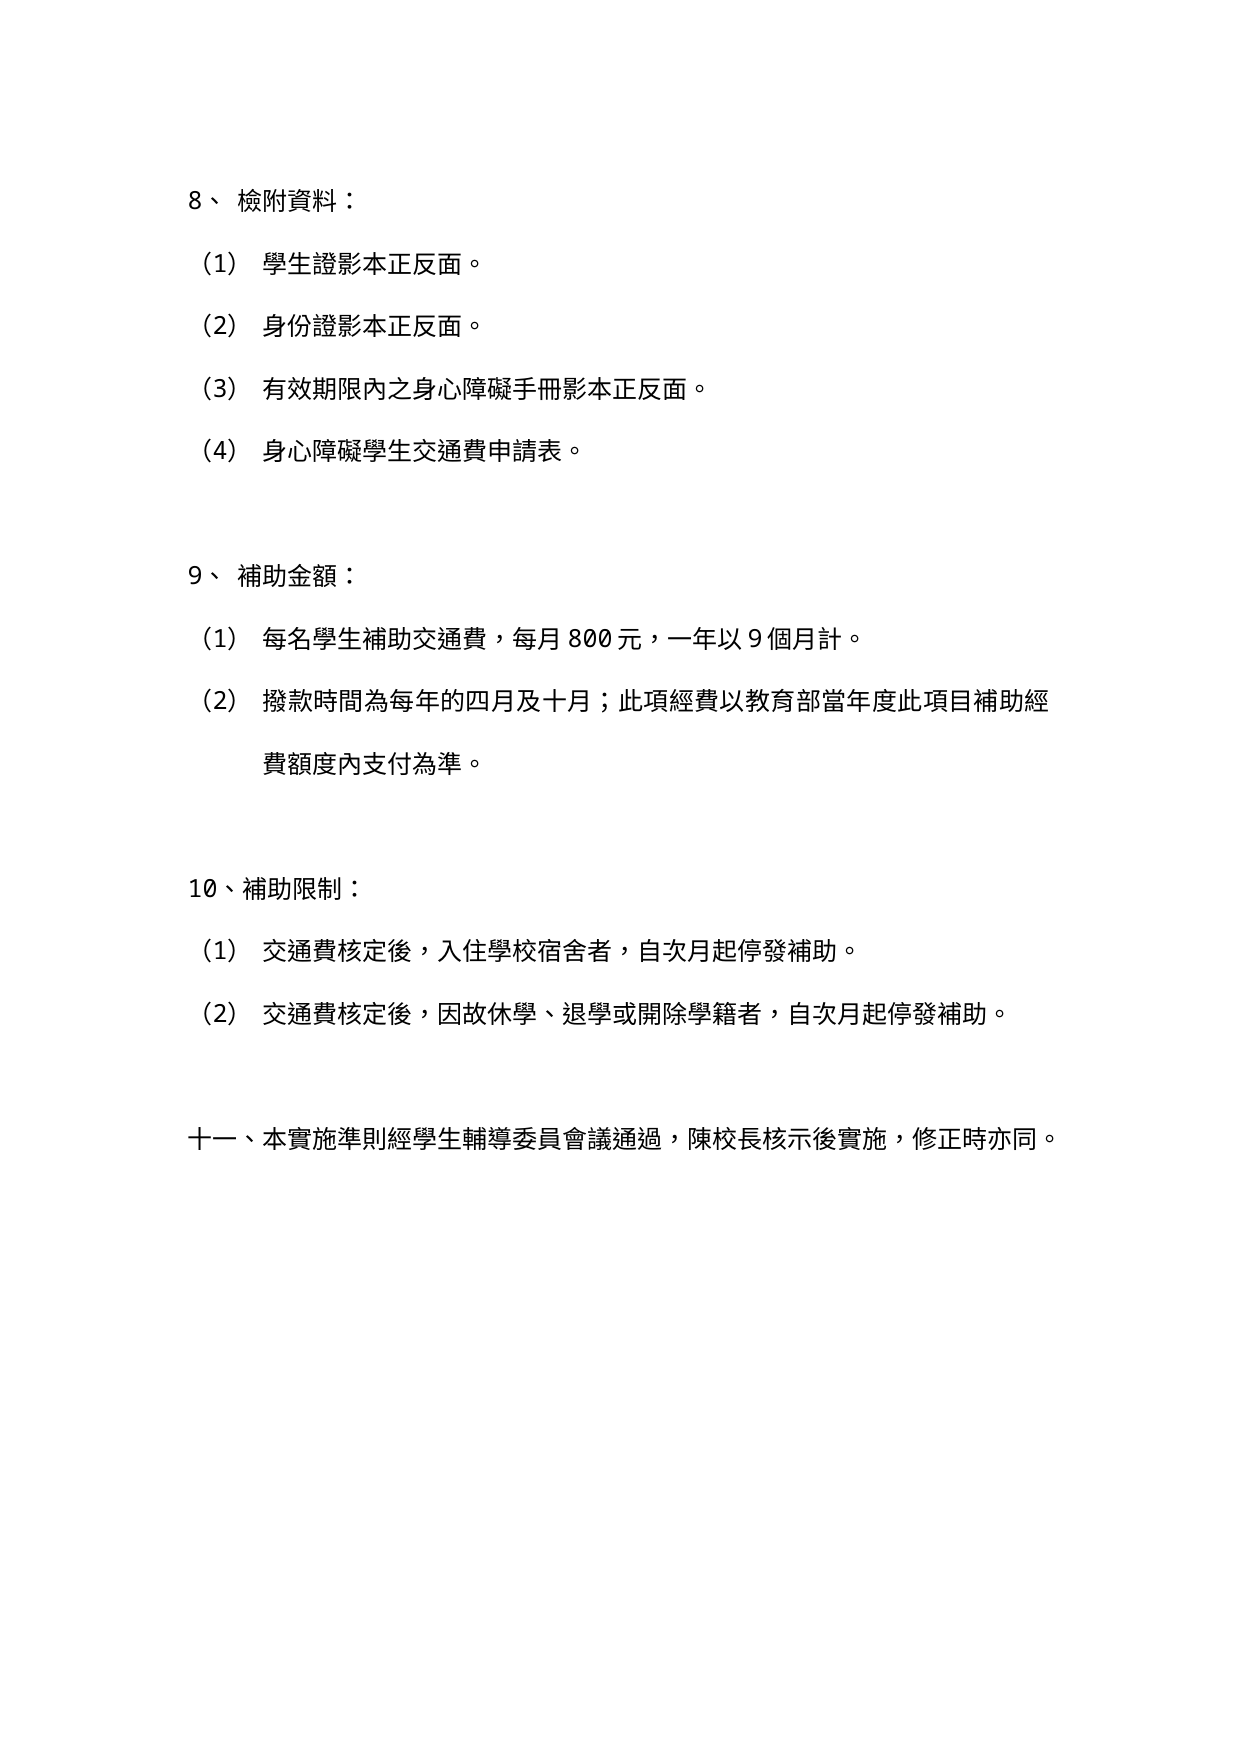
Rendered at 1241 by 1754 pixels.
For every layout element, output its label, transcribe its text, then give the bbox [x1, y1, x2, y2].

list 有效期限內之身心障礙手冊影本正反面。 [187, 346, 1053, 408]
list 補助限制： [187, 846, 1053, 908]
list 撥款時間為每年的四月及十月；此項經費以教育部當年度此項目補助經費額度內支付為準。 [187, 658, 1053, 783]
list 每名學生補助交通費，每月800元，一年以9個月計。 [187, 596, 1053, 658]
list 檢附資料： [187, 158, 1053, 221]
text 十一、本實施準則經學生輔導委員會議通過，陳校長核示後實施，修正時亦同。 [187, 1096, 1053, 1158]
list 學生證影本正反面。 [187, 221, 1053, 283]
list 交通費核定後，入住學校宿舍者，自次月起停發補助。 [187, 908, 1053, 971]
list 補助金額： [187, 533, 1053, 596]
list 交通費核定後，因故休學、退學或開除學籍者，自次月起停發補助。 [187, 971, 1053, 1033]
list 身心障礙學生交通費申請表。 [187, 408, 1053, 471]
list 身份證影本正反面。 [187, 283, 1053, 346]
